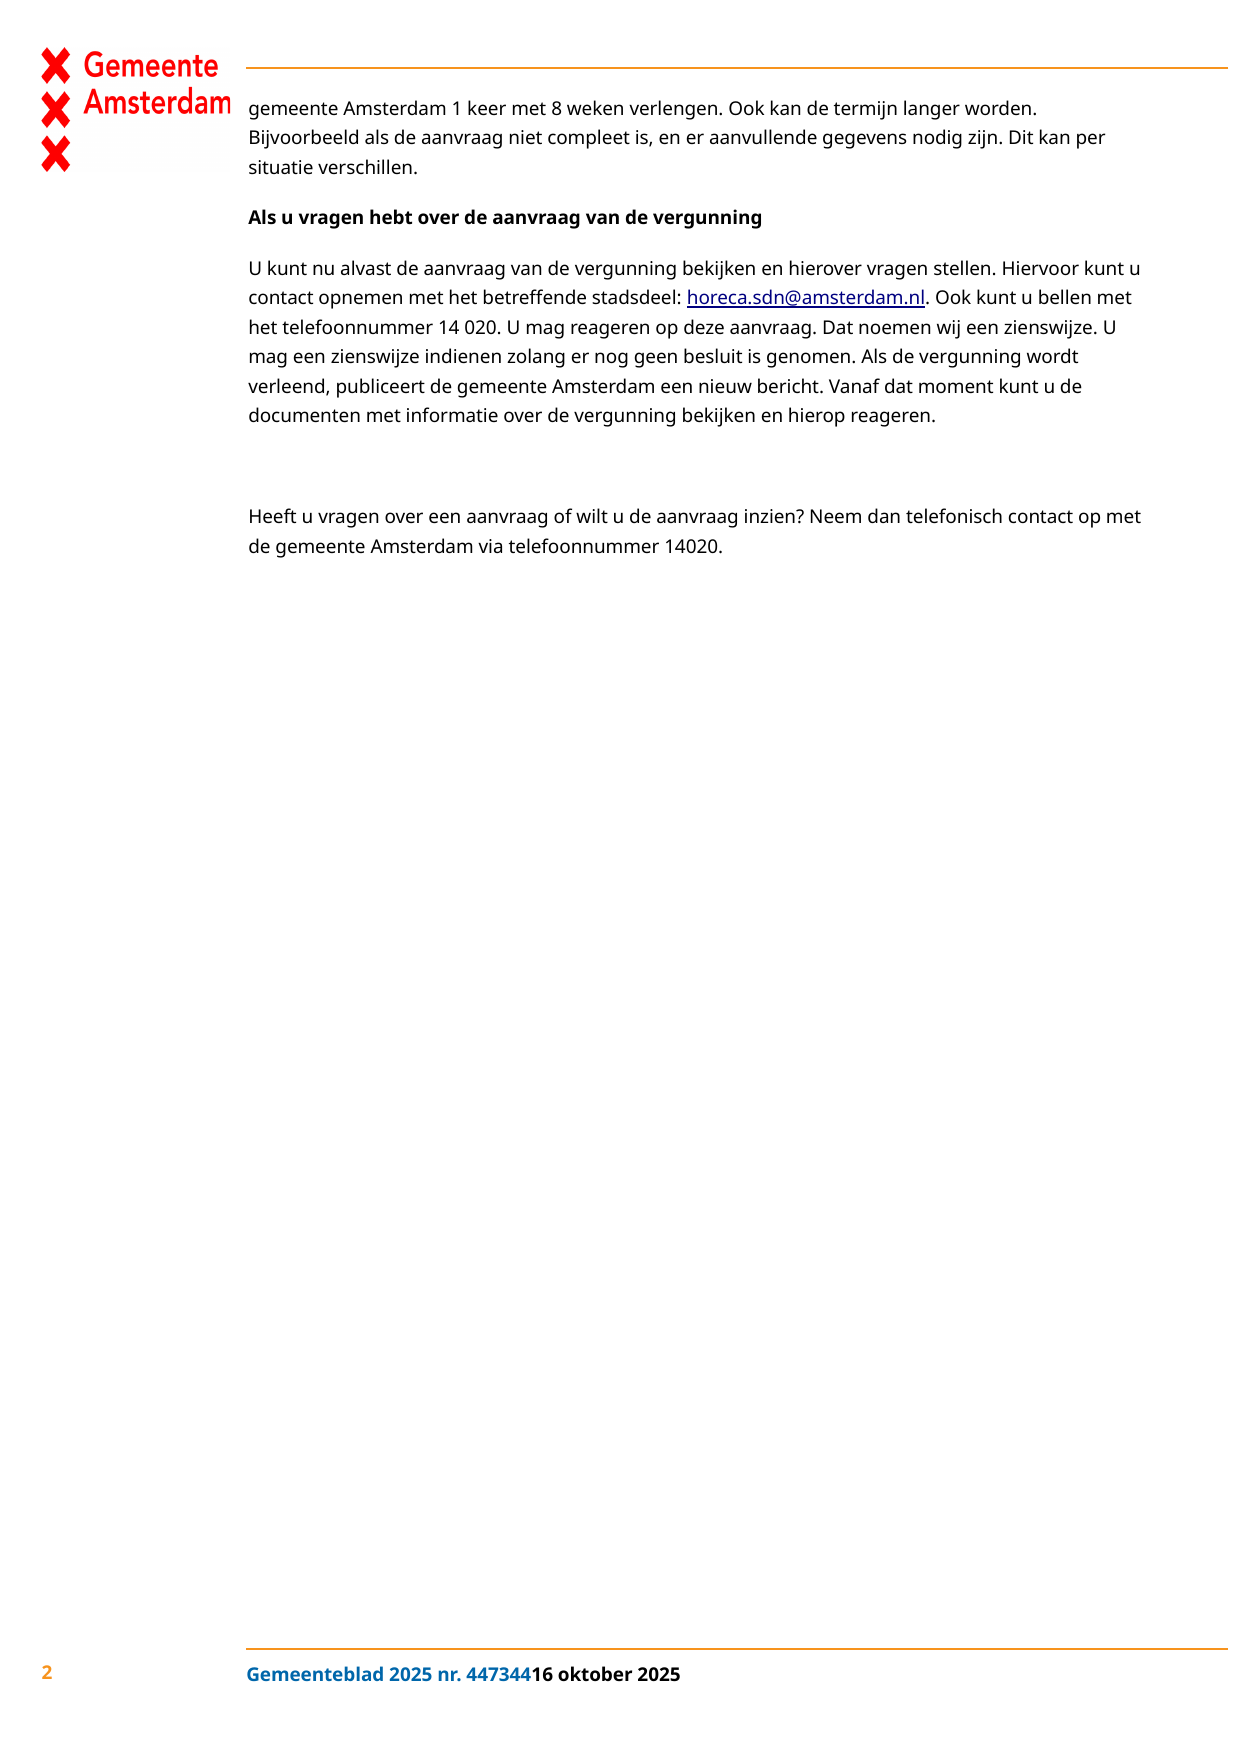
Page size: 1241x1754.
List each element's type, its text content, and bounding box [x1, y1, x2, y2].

text Heeft u vragen over een aanvraag of wilt u de aanvraag inzien? Neem dan telefonisch contact op met de gemeente Amsterdam via telefoonnummer 14020. [248, 503, 1152, 559]
picture [41, 47, 231, 172]
text gemeente Amsterdam 1 keer met 8 weken verlengen. Ook kan de termijn langer worden. Bijvoorbeeld als de aanvraag niet compleet is, en er aanvullende gegevens nodig zijn. Dit kan per situatie verschillen. [248, 95, 1152, 180]
text Als u vragen hebt over de aanvraag van de vergunning [248, 204, 1152, 230]
text U kunt nu alvast de aanvraag van de vergunning bekijken en hierover vragen stellen. Hiervoor kunt u contact opnemen met het betreffende stadsdeel: horeca.sdn@amsterdam.nl. Ook kunt u bellen met het telefoonnummer 14 020. U mag reageren op deze aanvraag. Dat noemen wij een zienswijze. U mag een zienswijze indienen zolang er nog geen besluit is genomen. Als de vergunning wordt verleend, publiceert de gemeente Amsterdam een nieuw bericht. Vanaf dat moment kunt u de documenten met informatie over de vergunning bekijken en hierop reageren. [248, 255, 1152, 428]
